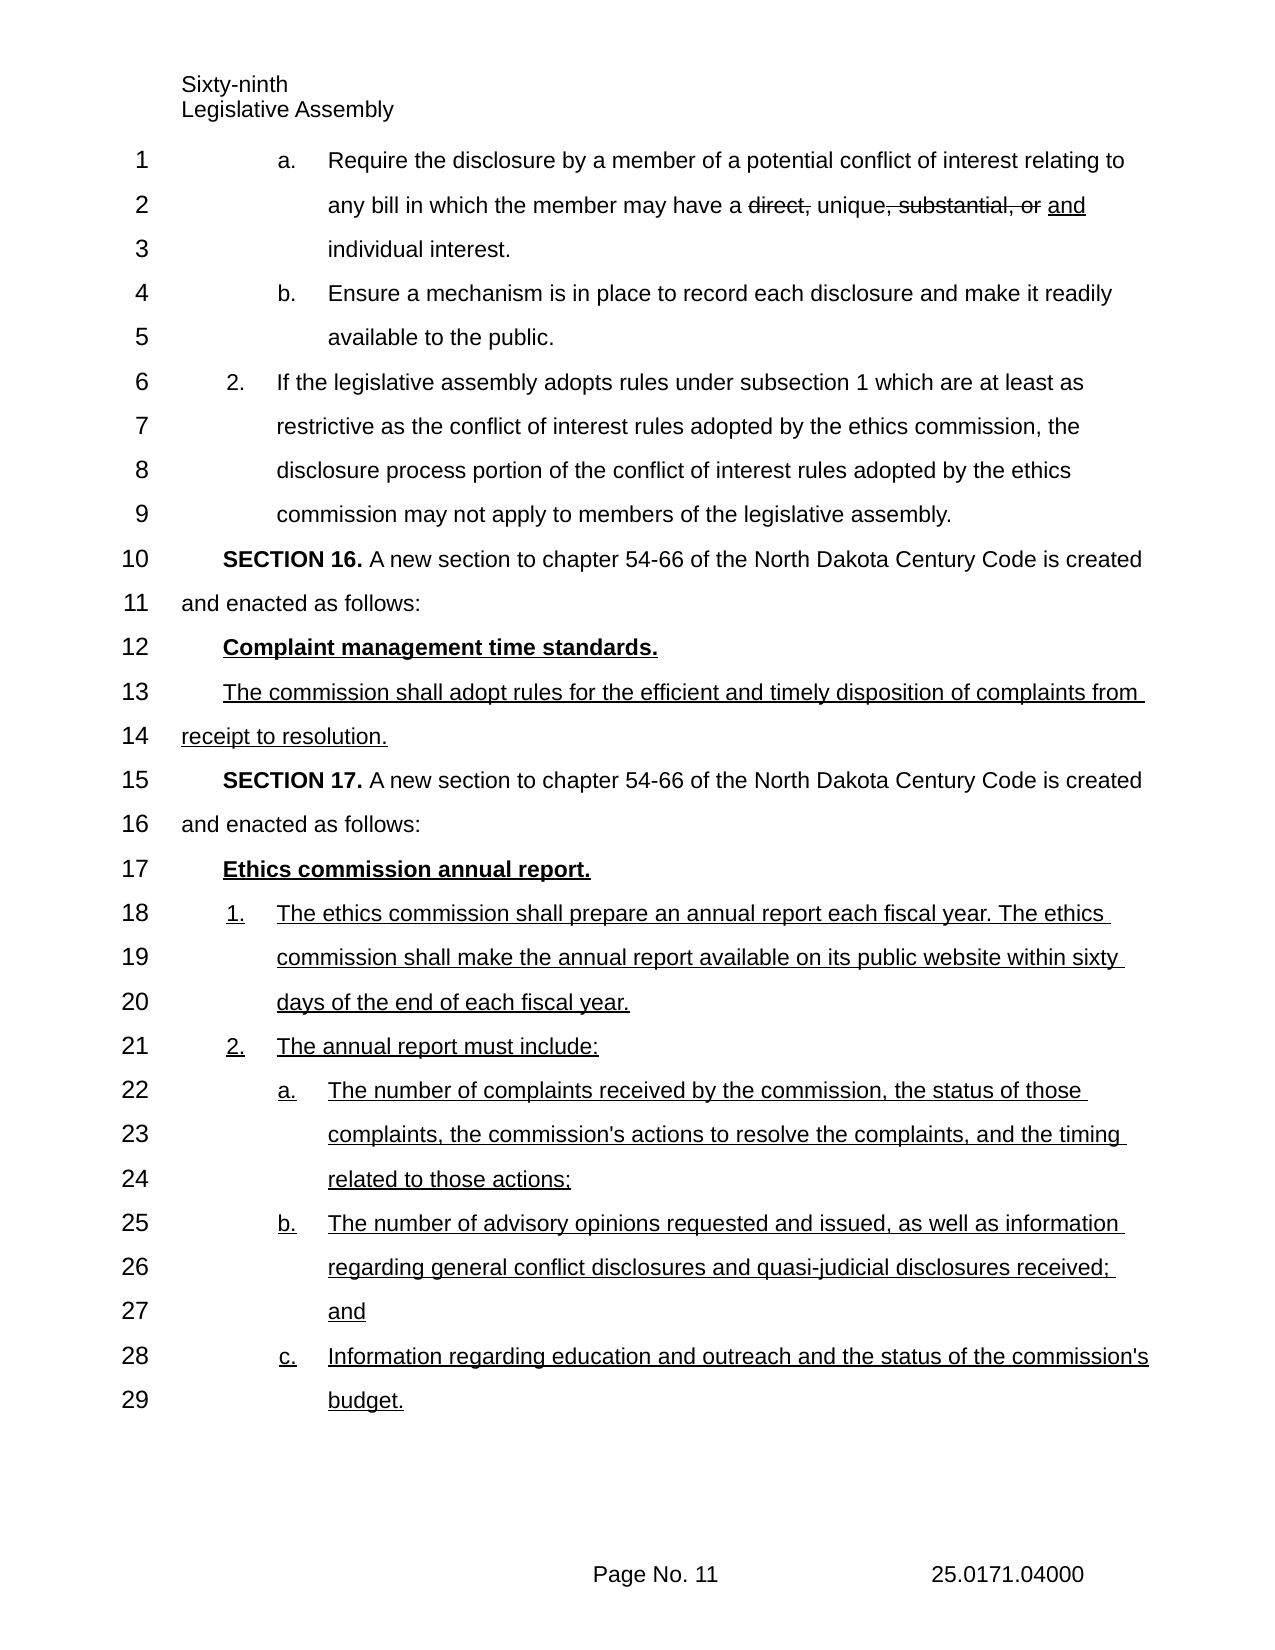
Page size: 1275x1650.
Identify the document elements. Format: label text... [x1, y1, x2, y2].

text a. The number of complaints received by the commission, the status of those complaints, the commission's actions to resolve the complaints, and the timing related to those actions; [181, 1063, 1154, 1196]
text b. Ensure a mechanism is in place to record each disclosure and make it readily available to the public. [181, 266, 1154, 355]
subtitle Ethics commission annual report. [181, 842, 1154, 886]
text b. The number of advisory opinions requested and issued, as well as information regarding general conflict disclosures and quasi-judicial disclosures received; and [181, 1196, 1154, 1329]
text SECTION 16. A new section to chapter 54‑66 of the North Dakota Century Code is created and enacted as follows: [181, 532, 1154, 620]
subtitle Complaint management time standards. [181, 620, 1154, 664]
text 2. If the legislative assembly adopts rules under subsection 1 which are at least as restrictive as the conflict of interest rules adopted by the ethics commission, the disclosure process portion of the conflict of interest rules adopted by the ethics commission may not apply to members of the legislative assembly. [181, 355, 1154, 532]
text a. Require the disclosure by a member of a potential conflict of interest relating to any bill in which the member may have a direct, unique, substantial, or and individual interest. [181, 133, 1154, 266]
text The commission shall adopt rules for the efficient and timely disposition of complaints from receipt to resolution. [181, 664, 1154, 753]
text SECTION 17. A new section to chapter 54‑66 of the North Dakota Century Code is created and enacted as follows: [181, 753, 1154, 842]
text 2. The annual report must include: [181, 1019, 1154, 1063]
text c. Information regarding education and outreach and the status of the commission's budget. [181, 1329, 1154, 1417]
text 1. The ethics commission shall prepare an annual report each fiscal year. The ethics commission shall make the annual report available on its public website within sixty days of the end of each fiscal year. [181, 886, 1154, 1019]
